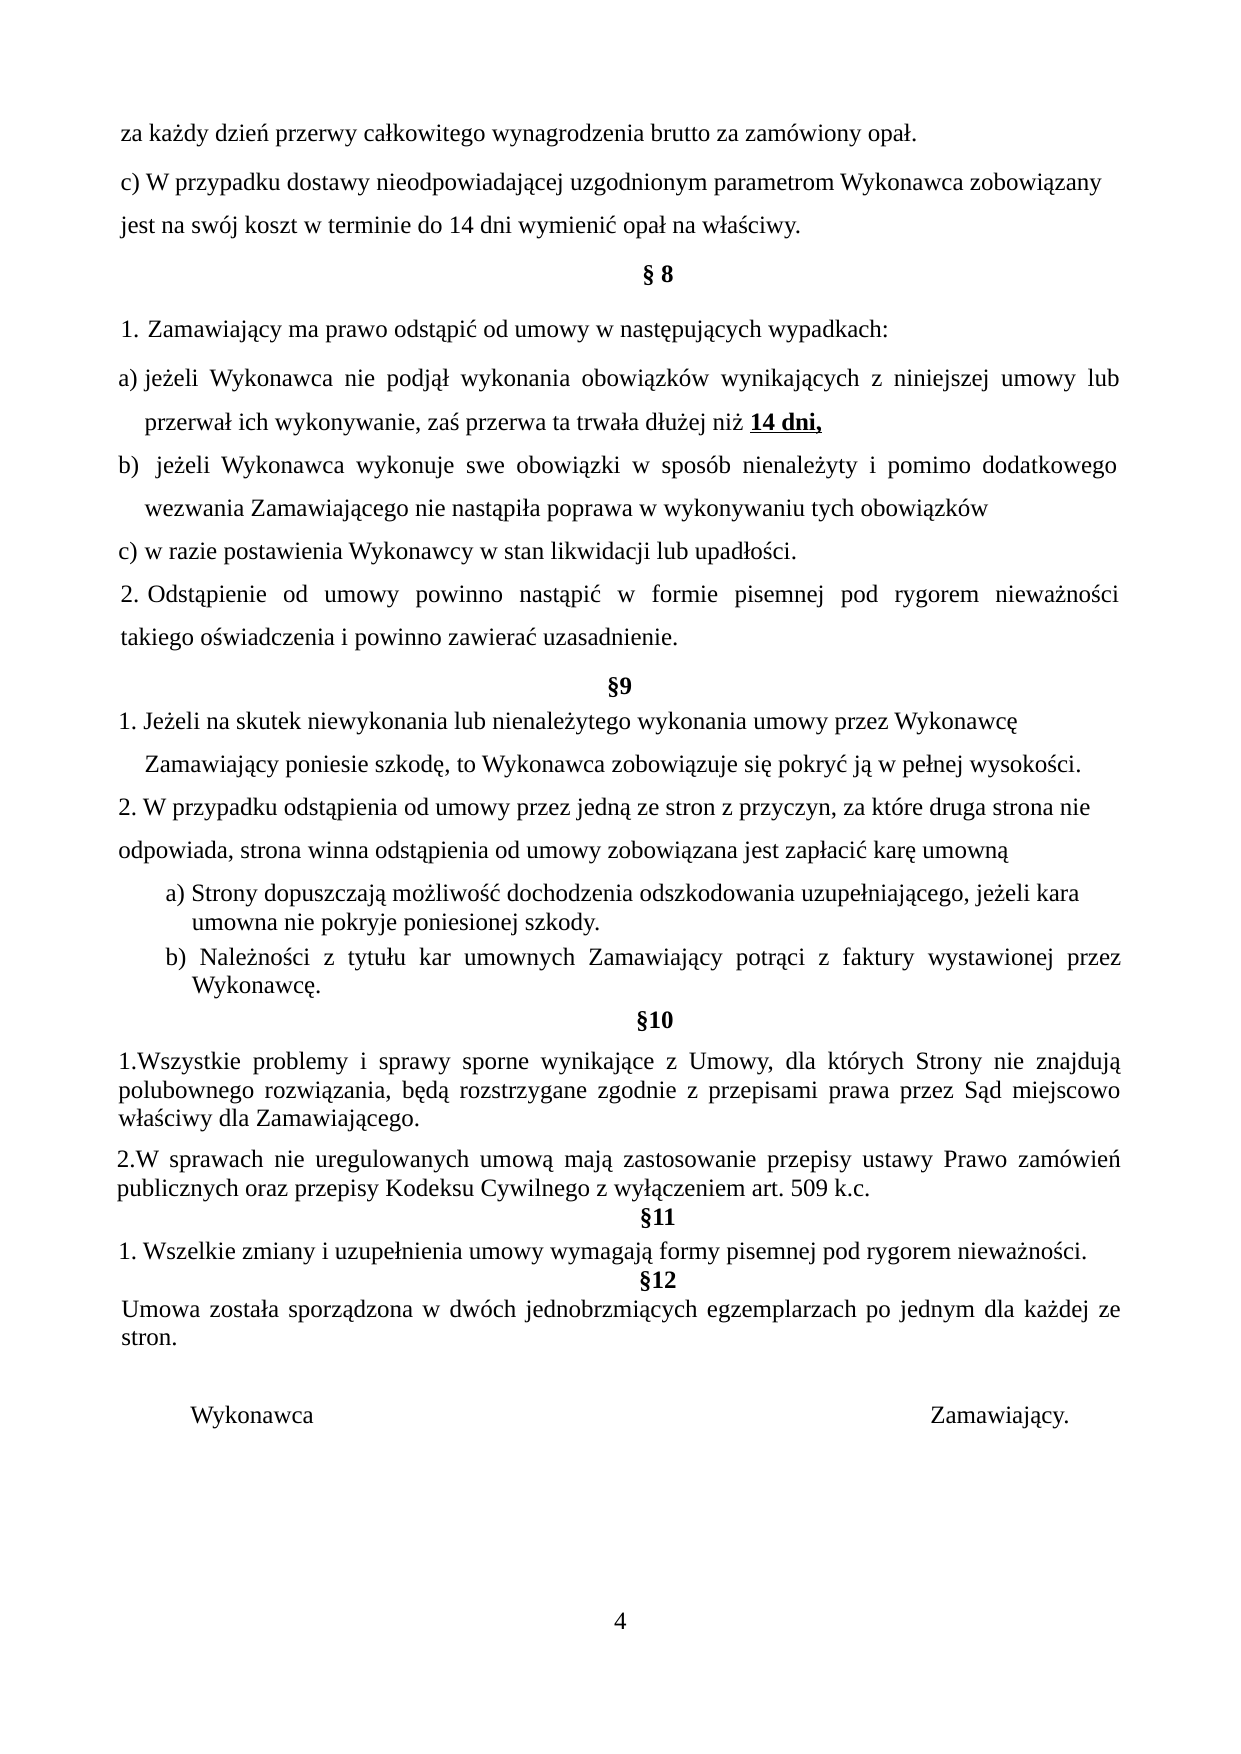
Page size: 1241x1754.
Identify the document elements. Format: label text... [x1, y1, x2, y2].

list 2. W przypadku odstąpienia od umowy przez jedną ze stron z przyczyn, za które druga strona nie odpowiada, strona winna odstąpienia od umowy zobowiązana jest zapłacić karę umowną [118, 792, 1122, 864]
list §10 [153, 1005, 1122, 1034]
text za każdy dzień przerwy całkowitego wynagrodzenia brutto za zamówiony opał. [120, 118, 1122, 147]
list §11 [156, 1202, 1122, 1230]
list Umowa została sporządzona w dwóch jednobrzmiących egzemplarzach po jednym dla każdej ze stron. [120, 1294, 1122, 1351]
text Wykonawca Zamawiający. [121, 1400, 1121, 1429]
text 1. Zamawiający ma prawo odstąpić od umowy w następujących wypadkach: [120, 314, 1122, 343]
list jeżeli Wykonawca nie podjął wykonania obowiązków wynikających z niniejszej umowy lub przerwał ich wykonywanie, zaś przerwa ta trwała dłużej niż 14 dni, [118, 363, 1121, 435]
list w razie postawienia Wykonawcy w stan likwidacji lub upadłości. [118, 536, 1122, 565]
list jeżeli Wykonawca wykonuje swe obowiązki w sposób nienależyty i pomimo dodatkowego wezwania Zamawiającego nie nastąpiła poprawa w wykonywaniu tych obowiązków [118, 450, 1118, 522]
text §9 [118, 671, 1121, 700]
text 2. Odstąpienie od umowy powinno nastąpić w formie pisemnej pod rygorem nieważności takiego oświadczenia i powinno zawierać uzasadnienie. [120, 579, 1120, 651]
list 1.Wszystkie problemy i sprawy sporne wynikające z Umowy, dla których Strony nie znajdują polubownego rozwiązania, będą rozstrzygane zgodnie z przepisami prawa przez Sąd miejscowo właściwy dla Zamawiającego. [115, 1046, 1122, 1132]
text 1. Jeżeli na skutek niewykonania lub nienależytego wykonania umowy przez Wykonawcę Zamawiający poniesie szkodę, to Wykonawca zobowiązuje się pokryć ją w pełnej wysokości. [118, 706, 1122, 778]
list § 8 [156, 259, 1122, 288]
list c) W przypadku dostawy nieodpowiadającej uzgodnionym parametrom Wykonawca zobowiązany jest na swój koszt w terminie do 14 dni wymienić opał na właściwy. [120, 167, 1122, 239]
text a) Strony dopuszczają możliwość dochodzenia odszkodowania uzupełniającego, jeżeli kara umowna nie pokryje poniesionej szkody. [165, 878, 1122, 936]
list §12 [156, 1265, 1122, 1294]
list 2.W sprawach nie uregulowanych umową mają zastosowanie przepisy ustawy Prawo zamówień publicznych oraz przepisy Kodeksu Cywilnego z wyłączeniem art. 509 k.c. [115, 1144, 1122, 1202]
list 1. Wszelkie zmiany i uzupełnienia umowy wymagają formy pisemnej pod rygorem nieważności. [118, 1236, 1122, 1265]
text b) Należności z tytułu kar umownych Zamawiający potrąci z faktury wystawionej przez Wykonawcę. [165, 942, 1122, 999]
